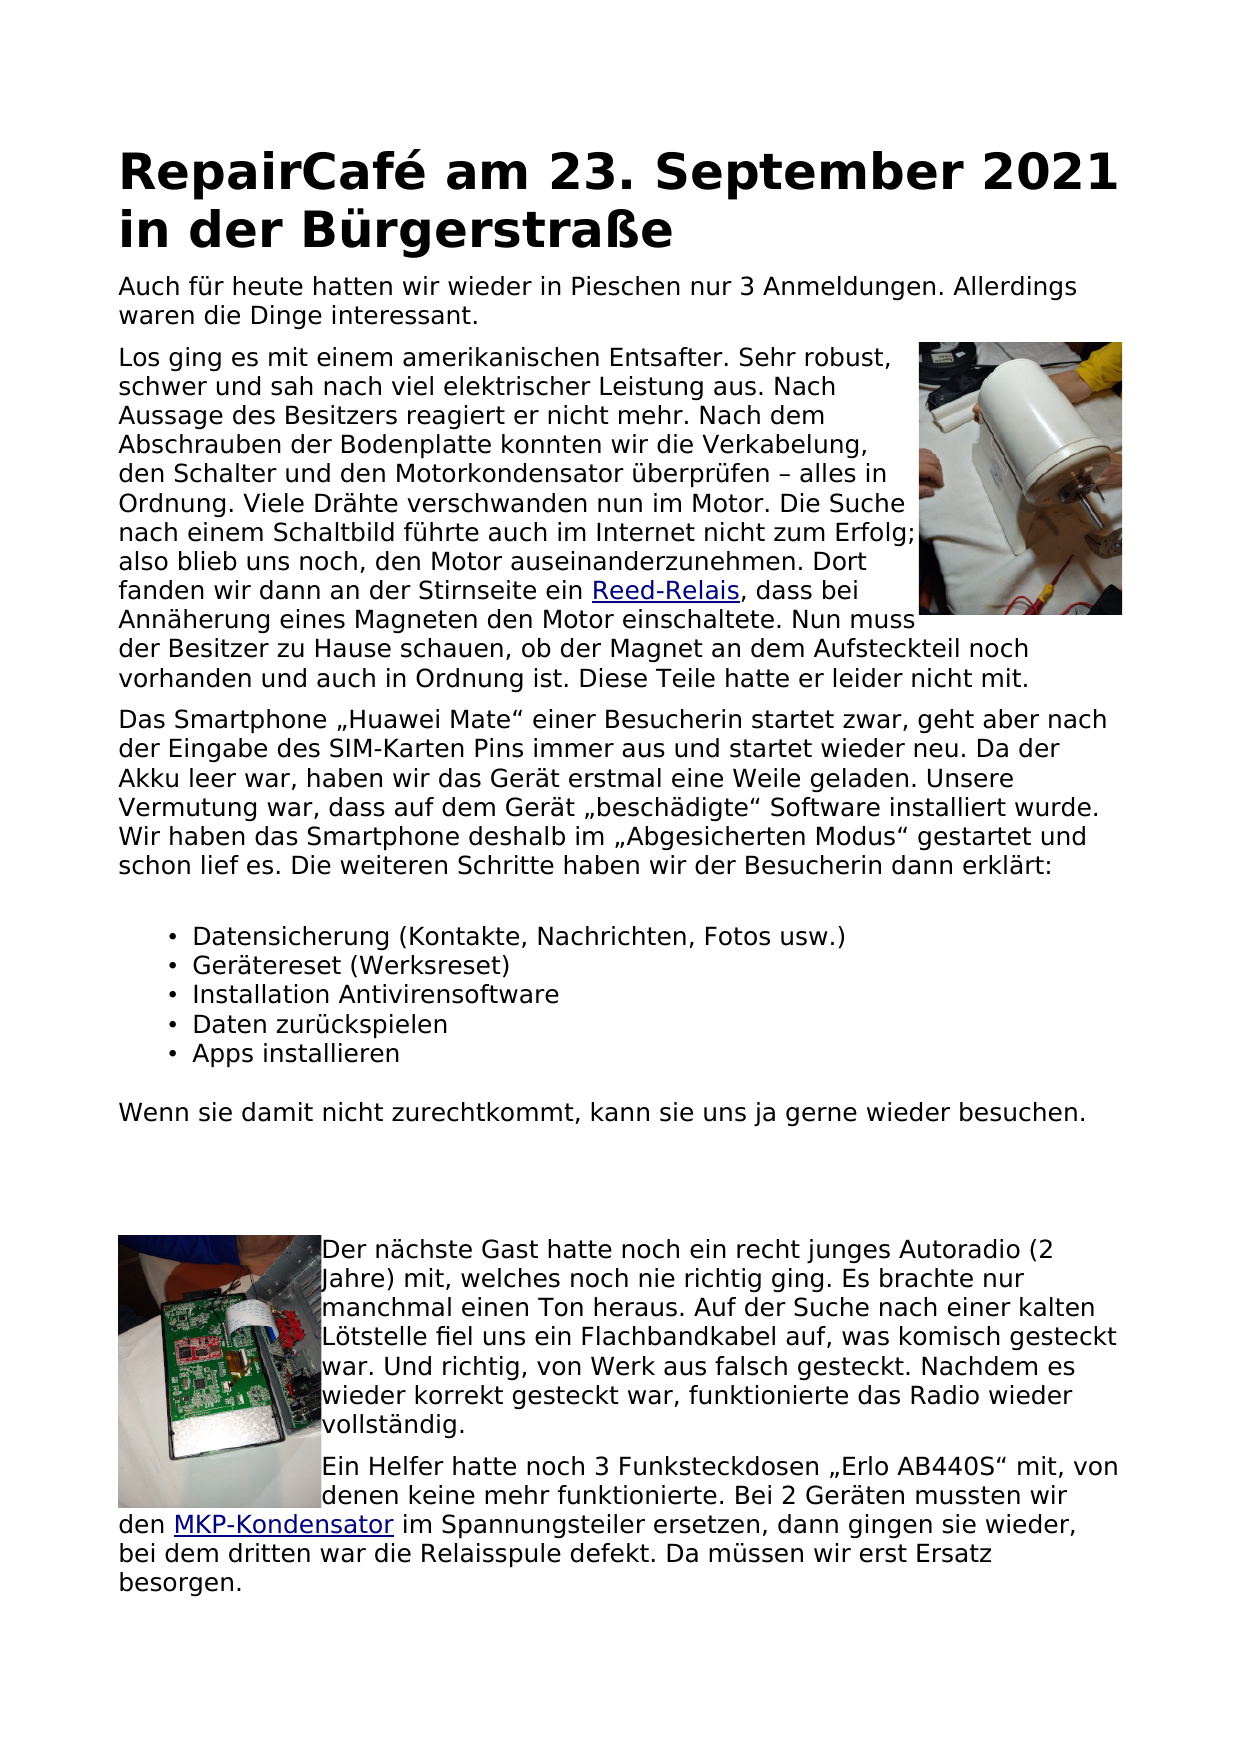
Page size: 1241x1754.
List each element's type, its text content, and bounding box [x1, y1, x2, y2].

list Apps installieren [177, 1039, 1122, 1068]
text Der nächste Gast hatte noch ein recht junges Autoradio (2 Jahre) mit, welches noch nie richtig ging. Es brachte nur manchmal einen Ton heraus. Auf der Suche nach einer kalten Lötstelle fiel uns ein Flachbandkabel auf, was komisch gesteckt war. Und richtig, von Werk aus falsch gesteckt. Nachdem es wieder korrekt gesteckt war, funktionierte das Radio wieder vollständig. [322, 1235, 1122, 1439]
text Auch für heute hatten wir wieder in Pieschen nur 3 Anmeldungen. Allerdings waren die Dinge interessant. [118, 272, 1122, 330]
subtitle RepairCafé am 23. September 2021 in der Bürgerstraße [118, 143, 1122, 259]
text Wenn sie damit nicht zurechtkommt, kann sie uns ja gerne wieder besuchen. [118, 1098, 1122, 1127]
text Ein Helfer hatte noch 3 Funksteckdosen „Erlo AB440S“ mit, von denen keine mehr funktionierte. Bei 2 Geräten mussten wir den MKP-Kondensator im Spannungsteiler ersetzen, dann gingen sie wieder, bei dem dritten war die Relaisspule defekt. Da müssen wir erst Ersatz besorgen. [118, 1452, 1122, 1598]
text Los ging es mit einem amerikanischen Entsafter. Sehr robust, schwer und sah nach viel elektrischer Leistung aus. Nach Aussage des Besitzers reagiert er nicht mehr. Nach dem Abschrauben der Bodenplatte konnten wir die Verkabelung, den Schalter und den Motorkondensator überprüfen – alles in Ordnung. Viele Drähte verschwanden nun im Motor. Die Suche nach einem Schaltbild führte auch im Internet nicht zum Erfolg; also blieb uns noch, den Motor auseinanderzunehmen. Dort fanden wir dann an der Stirnseite ein Reed-Relais, dass bei Annäherung eines Magneten den Motor einschaltete. Nun muss der Besitzer zu Hause schauen, ob der Magnet an dem Aufsteckteil noch vorhanden und auch in Ordnung ist. Diese Teile hatte er leider nicht mit. [118, 343, 1122, 693]
picture [918, 342, 1123, 615]
text Das Smartphone „Huawei Mate“ einer Besucherin startet zwar, geht aber nach der Eingabe des SIM-Karten Pins immer aus und startet wieder neu. Da der Akku leer war, haben wir das Gerät erstmal eine Weile geladen. Unsere Vermutung war, dass auf dem Gerät „beschädigte“ Software installiert wurde. Wir haben das Smartphone deshalb im „Abgesicherten Modus“ gestartet und schon lief es. Die weiteren Schritte haben wir der Besucherin dann erklärt: [118, 705, 1122, 880]
list Datensicherung (Kontakte, Nachrichten, Fotos usw.) [177, 922, 1122, 952]
list Installation Antivirensoftware [177, 981, 1122, 1010]
list Gerätereset (Werksreset) [177, 952, 1122, 981]
list Daten zurückspielen [177, 1010, 1122, 1039]
picture [118, 1235, 322, 1508]
